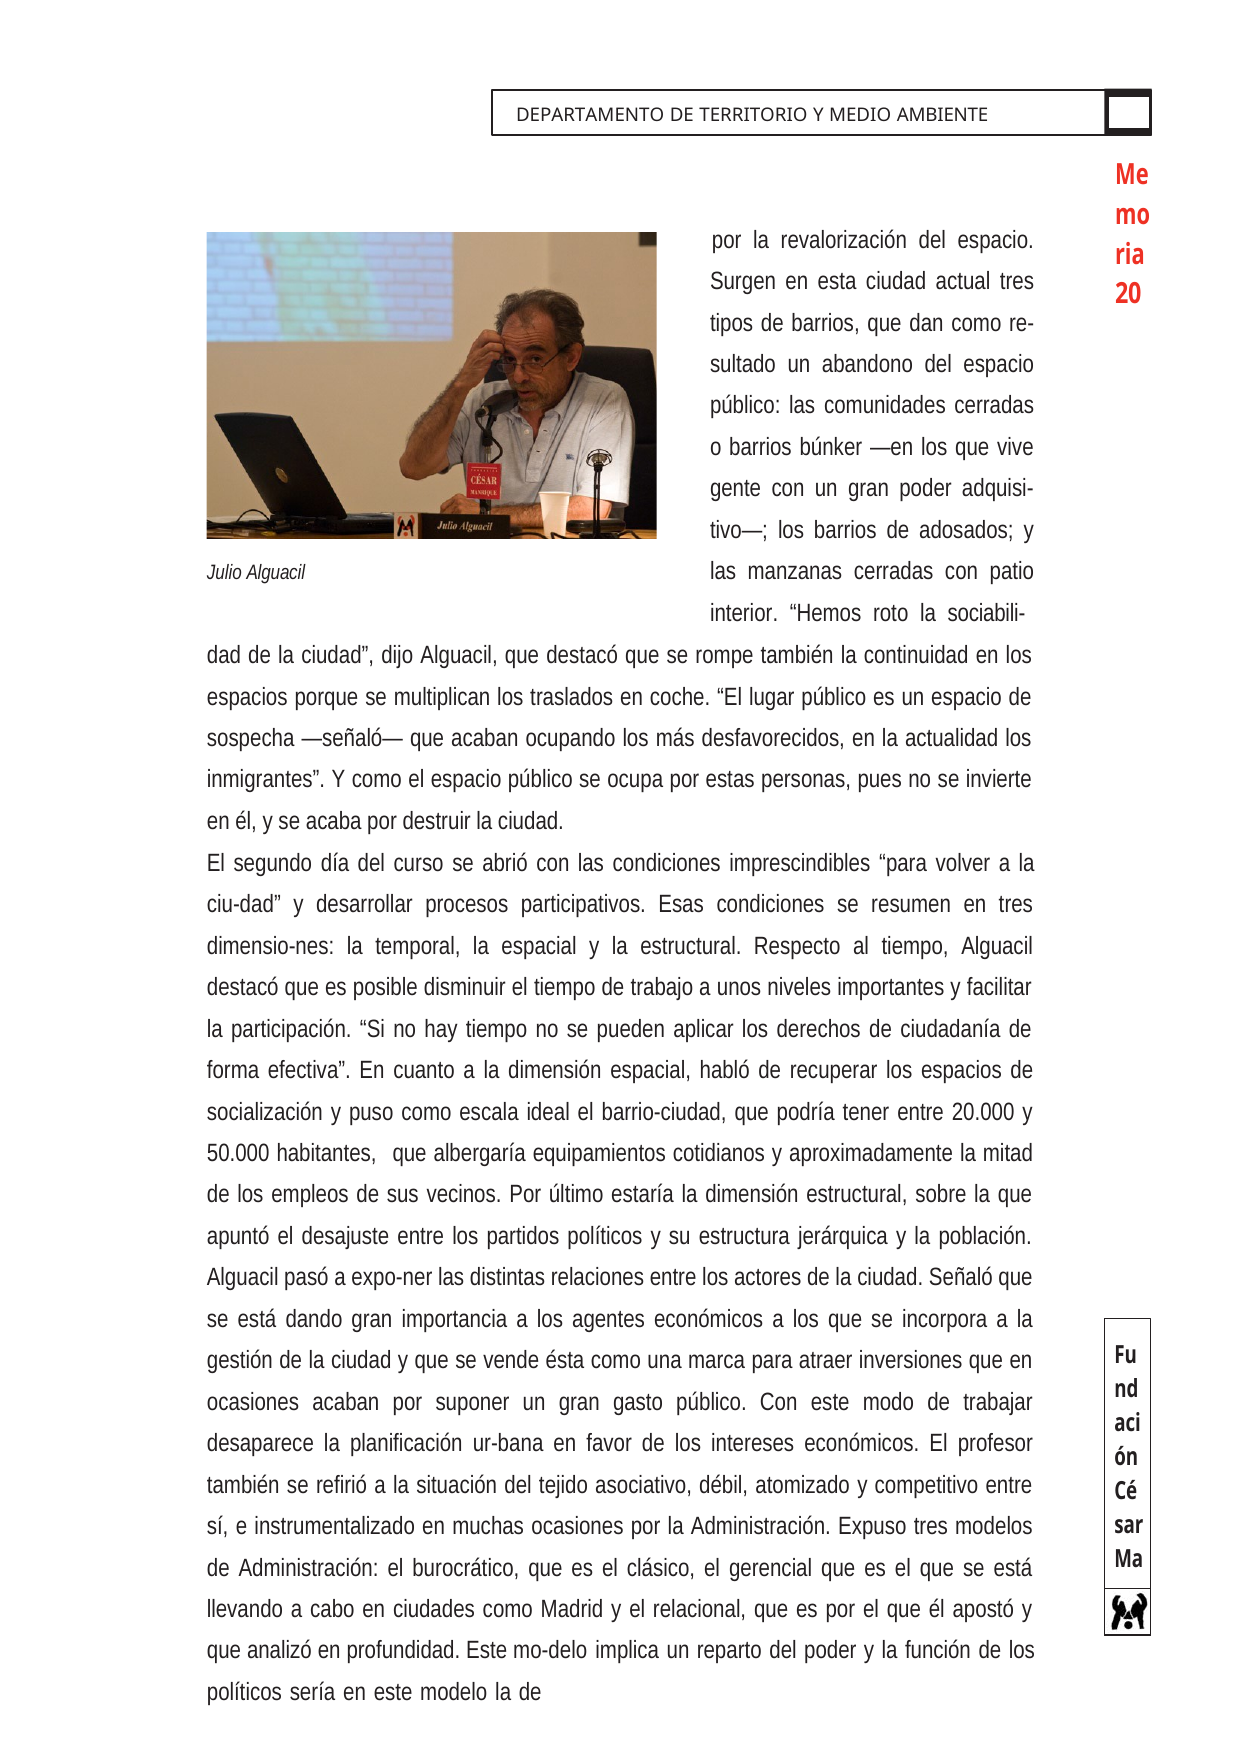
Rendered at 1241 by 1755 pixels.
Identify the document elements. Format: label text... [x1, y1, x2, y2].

text El segundo día del curso se abrió con las condiciones imprescindibles “para volver a la ciu-dad” y desarrollar procesos participativos. Esas condiciones se resumen en tres dimensio-nes: la temporal, la espacial y la estructural. Respecto al tiempo, Alguacil destacó que es posible disminuir el tiempo de trabajo a unos niveles importantes y facilitar la participación. “Si no hay tiempo no se pueden aplicar los derechos de ciudadanía de forma efectiva”. En cuanto a la dimensión espacial, habló de recuperar los espacios de socialización y puso como escala ideal el barrio-ciudad, que podría tener entre 20.000 y 50.000 habitantes, que albergaría equipamientos cotidianos y aproximadamente la mitad de los empleos de sus vecinos. Por último estaría la dimensión estructural, sobre la que apuntó el desajuste entre los partidos políticos y su estructura jerárquica y la población. Alguacil pasó a expo-ner las distintas relaciones entre los actores de la ciudad. Señaló que se está dando gran importancia a los agentes económicos a los que se incorpora a la gestión de la ciudad y que se vende ésta como una marca para atraer inversiones que en ocasiones acaban por suponer un gran gasto público. Con este modo de trabajar desaparece la planificación ur-bana en favor de los intereses económicos. El profesor también se refirió a la situación del tejido asociativo, débil, atomizado y competitivo entre sí, e instrumentalizado en muchas ocasiones por la Administración. Expuso tres modelos de Administración: el burocrático, que es el clásico, el gerencial que es el que se está llevando a cabo en ciudades como Madrid y el relacional, que es por el que él apostó y que analizó en profundidad. Este mo-delo implica un reparto del poder y la función de los políticos sería en este modelo la de [207, 848, 1035, 1706]
text Fundación César Manrique [1114, 1336, 1145, 1574]
text Julio Alguacil [207, 560, 665, 584]
text dad de la ciudad”, dijo Alguacil, que destacó que se rompe también la continuidad en los espacios porque se multiplican los traslados en coche. “El lugar público es un espacio de sospecha —señaló— que acaban ocupando los más desfavorecidos, en la actualidad los inmigrantes”. Y como el espacio público se ocupa por estas personas, pues no se invierte en él, y se acaba por destruir la ciudad. [207, 640, 1034, 834]
text por la revalorización del espacio. Surgen en esta ciudad actual tres tipos de barrios, que dan como re-sultado un abandono del espacio público: las comunidades cerradas o barrios búnker —en los que vive gente con un gran poder adquisi-tivo—; los barrios de adosados; y las manzanas cerradas con patio interior. “Hemos roto la sociabili- [710, 225, 1034, 626]
text Memoria 2009 [1115, 153, 1151, 306]
